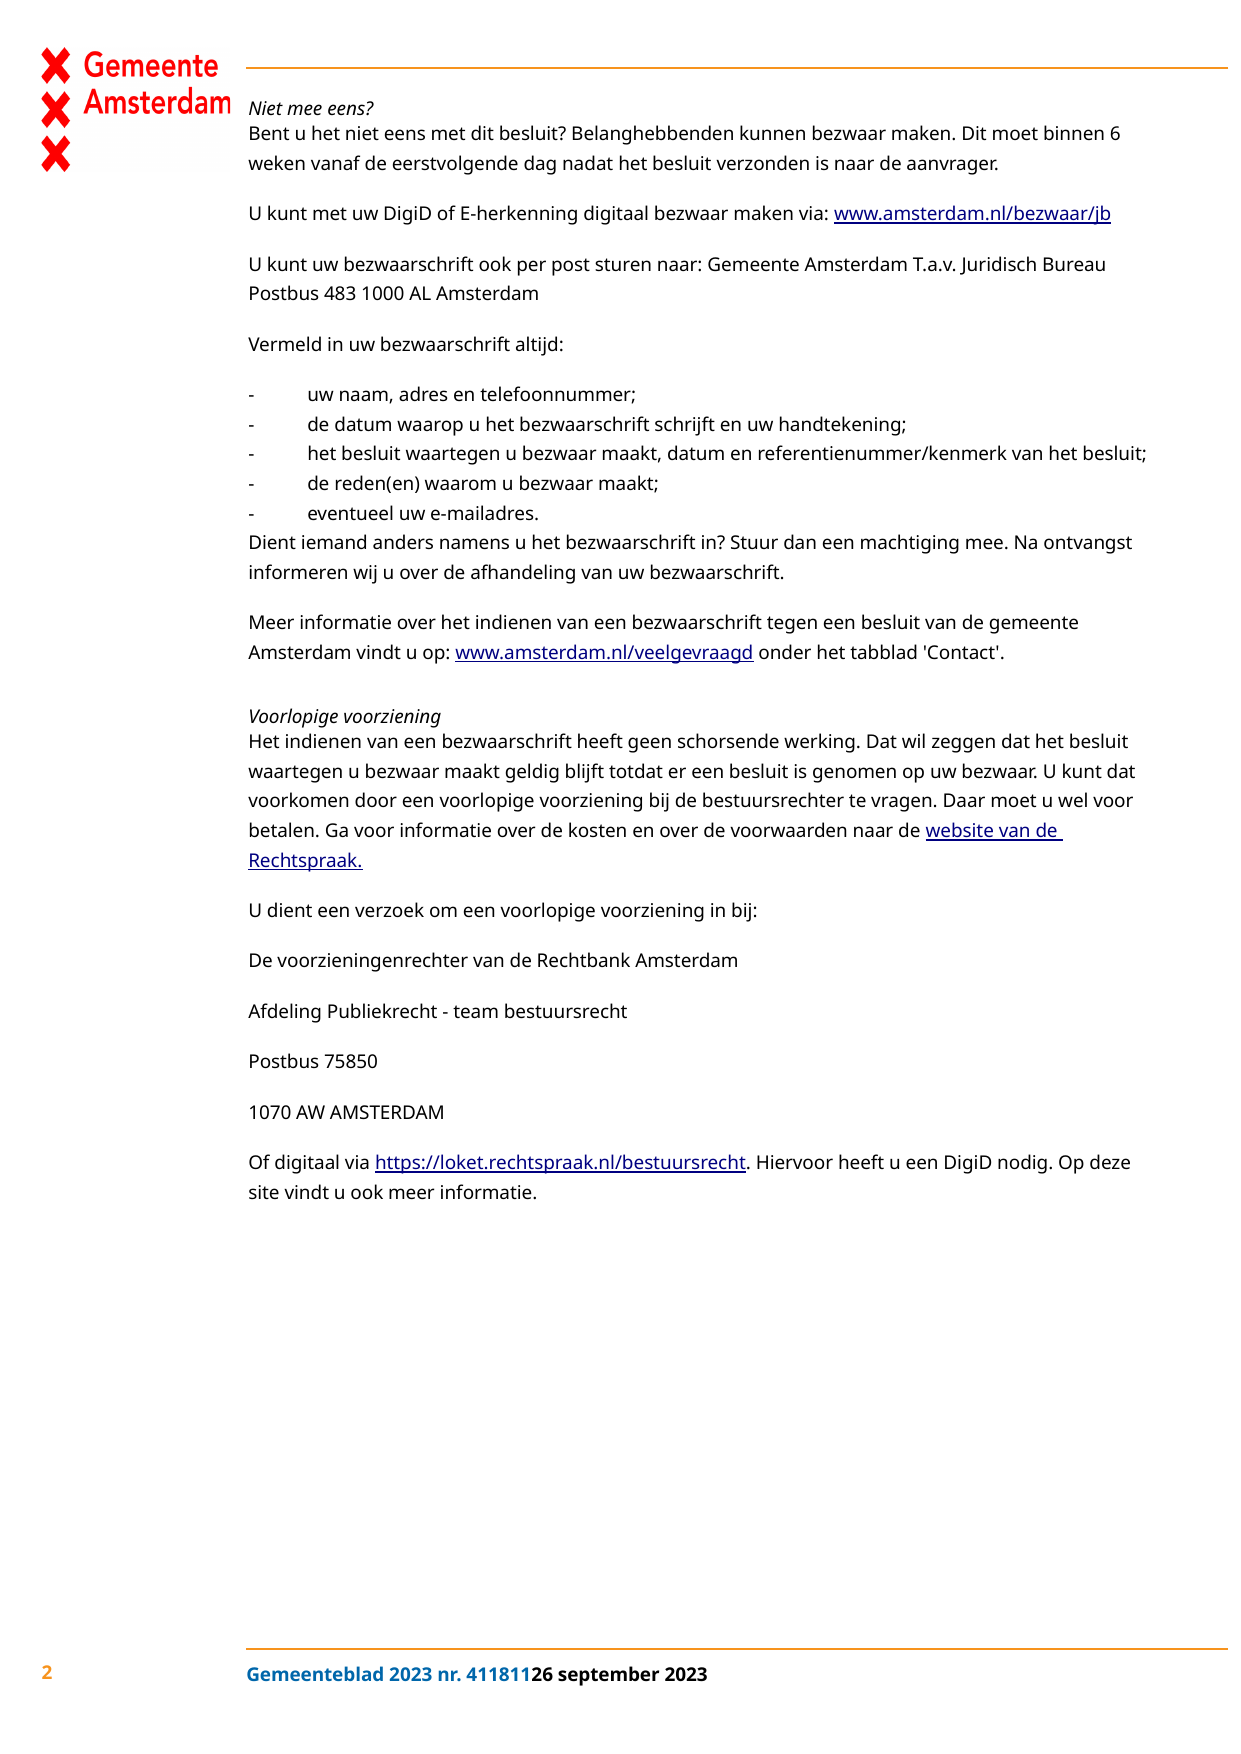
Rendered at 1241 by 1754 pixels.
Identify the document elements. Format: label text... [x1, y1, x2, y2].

list het besluit waartegen u bezwaar maakt, datum en referentienummer/kenmerk van het besluit; [248, 441, 1152, 466]
text Of digitaal via https://loket.rechtspraak.nl/bestuursrecht. Hiervoor heeft u een DigiD nodig. Op deze site vindt u ook meer informatie. [248, 1149, 1152, 1205]
text Postbus 75850 [248, 1048, 1152, 1074]
text U kunt met uw DigiD of E-herkenning digitaal bezwaar maken via: www.amsterdam.nl/bezwaar/jb [248, 201, 1152, 226]
list uw naam, adres en telefoonnummer; [248, 381, 1152, 407]
text Afdeling Publiekrecht - team bestuursrecht [248, 998, 1152, 1024]
list eventueel uw e-mailadres. [248, 500, 1152, 525]
text U kunt uw bezwaarschrift ook per post sturen naar: Gemeente Amsterdam T.a.v. Juridisch Bureau Postbus 483 1000 AL Amsterdam [248, 251, 1152, 306]
text Meer informatie over het indienen van een bezwaarschrift tegen een besluit van de gemeente Amsterdam vindt u op: www.amsterdam.nl/veelgevraagd onder het tabblad 'Contact'. [248, 609, 1152, 664]
text U dient een verzoek om een voorlopige voorziening in bij: [248, 897, 1152, 923]
text Bent u het niet eens met dit besluit? Belanghebbenden kunnen bezwaar maken. Dit moet binnen 6 weken vanaf de eerstvolgende dag nadat het besluit verzonden is naar de aanvrager. [248, 121, 1152, 176]
text Dient iemand anders namens u het bezwaarschrift in? Stuur dan een machtiging mee. Na ontvangst informeren wij u over de afhandeling van uw bezwaarschrift. [248, 529, 1152, 584]
text Het indienen van een bezwaarschrift heeft geen schorsende werking. Dat wil zeggen dat het besluit waartegen u bezwaar maakt geldig blijft totdat er een besluit is genomen op uw bezwaar. U kunt dat voorkomen door een voorlopige voorziening bij de bestuursrechter te vragen. Daar moet u wel voor betalen. Ga voor informatie over de kosten en over de voorwaarden naar de website van de Rechtspraak. [248, 728, 1152, 873]
text Niet mee eens? [248, 95, 1152, 121]
text Voorlopige voorziening [248, 703, 1152, 728]
list de reden(en) waarom u bezwaar maakt; [248, 470, 1152, 496]
text 1070 AW AMSTERDAM [248, 1099, 1152, 1125]
text De voorzieningenrechter van de Rechtbank Amsterdam [248, 948, 1152, 973]
picture [41, 47, 231, 172]
list de datum waarop u het bezwaarschrift schrijft en uw handtekening; [248, 411, 1152, 437]
text Vermeld in uw bezwaarschrift altijd: [248, 331, 1152, 357]
